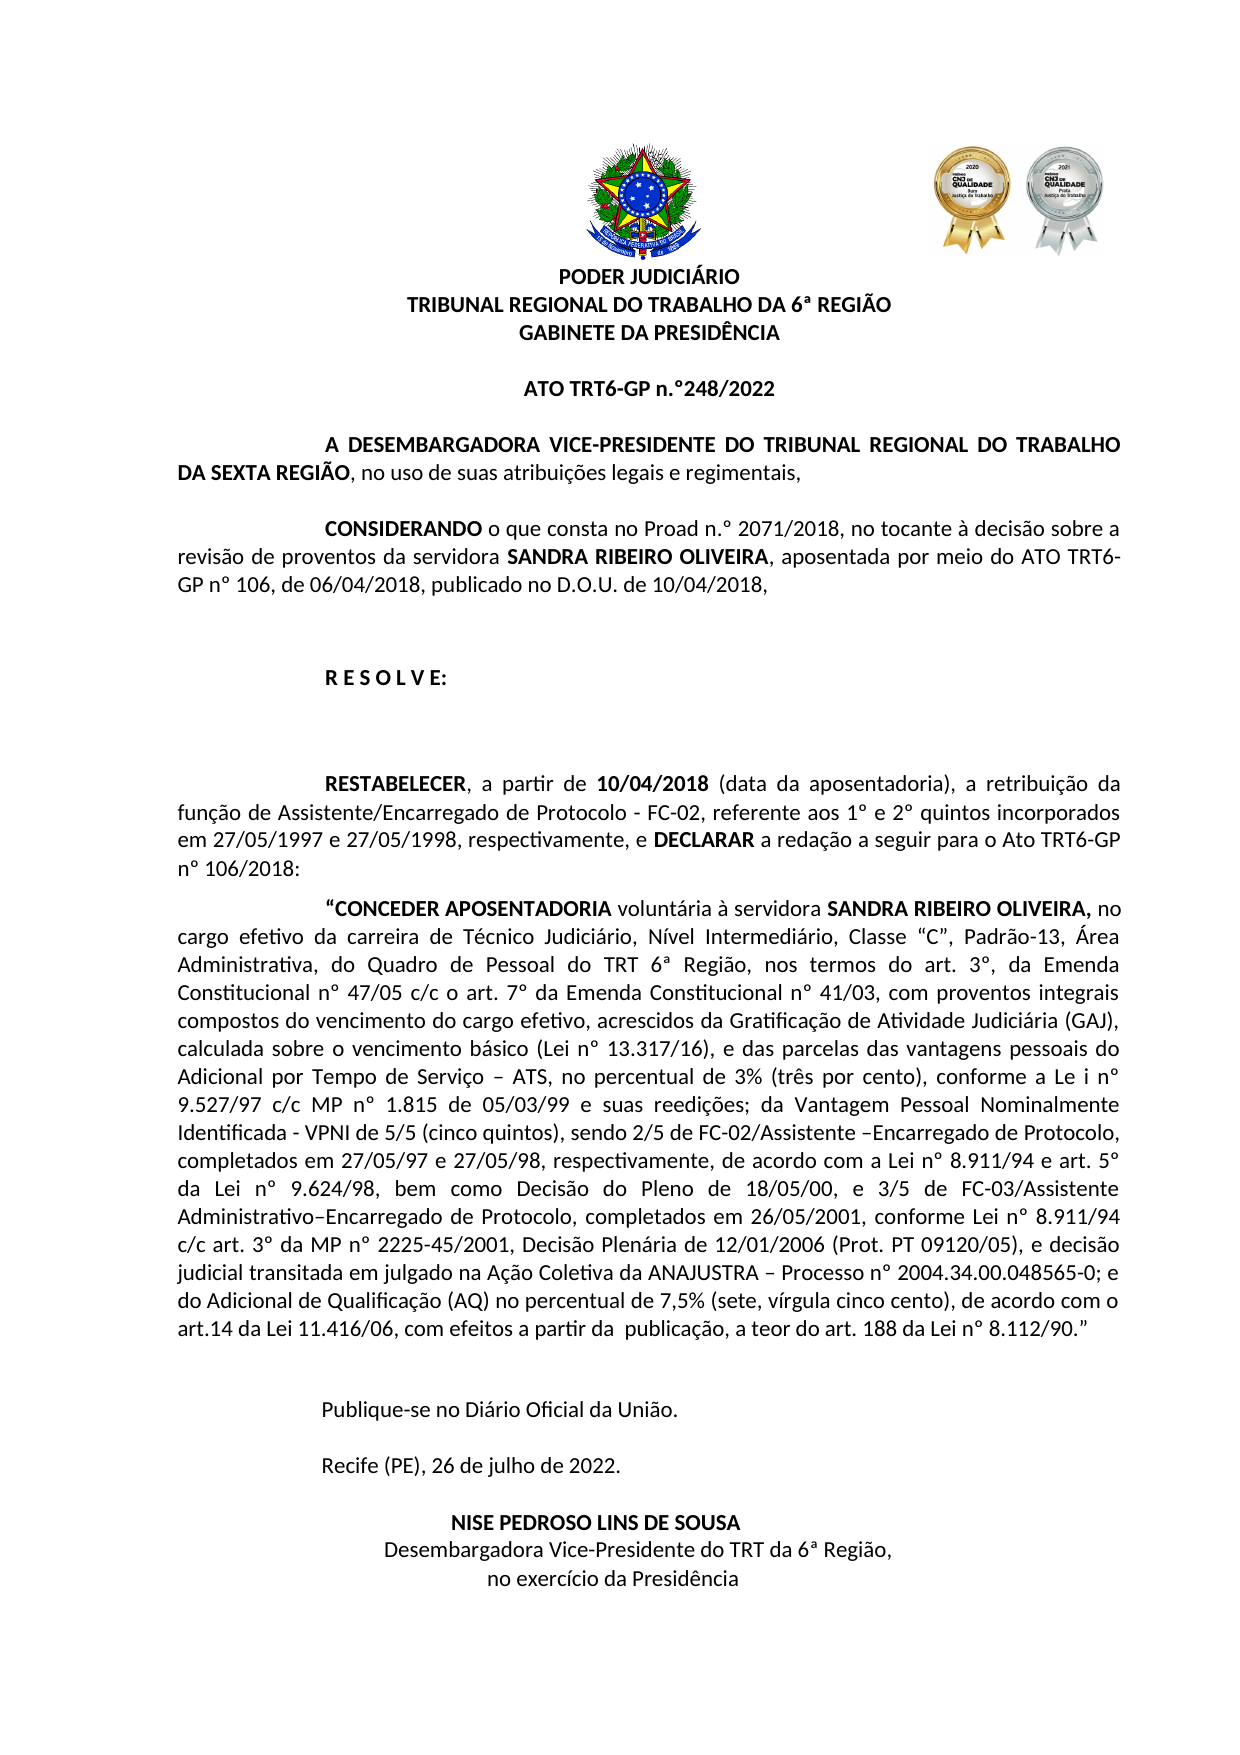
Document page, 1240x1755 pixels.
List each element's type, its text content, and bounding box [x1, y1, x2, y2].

text ATO TRT6-GP n.º248/2022 [177, 374, 1121, 402]
text “CONCEDER APOSENTADORIA voluntária à servidora SANDRA RIBEIRO OLIVEIRA, no cargo efetivo da carreira de Técnico Judiciário, Nível Intermediário, Classe “C”, Padrão-13, Área Administrativa, do Quadro de Pessoal do TRT 6ª Região, nos termos do art. 3º, da Emenda Constitucional nº 47/05 c/c o art. 7º da Emenda Constitucional nº 41/03, com proventos integrais compostos do vencimento do cargo efetivo, acrescidos da Gratificação de Atividade Judiciária (GAJ), calculada sobre o vencimento básico (Lei nº 13.317/16), e das parcelas das vantagens pessoais do Adicional por Tempo de Serviço – ATS, no percentual de 3% (três por cento), conforme a Le i nº 9.527/97 c/c MP nº 1.815 de 05/03/99 e suas reedições; da Vantagem Pessoal Nominalmente Identificada - VPNI de 5/5 (cinco quintos), sendo 2/5 de FC-02/Assistente –Encarregado de Protocolo, completados em 27/05/97 e 27/05/98, respectivamente, de acordo com a Lei nº 8.911/94 e art. 5º da Lei nº 9.624/98, bem como Decisão do Pleno de 18/05/00, e 3/5 de FC-03/Assistente Administrativo–Encarregado de Protocolo, completados em 26/05/2001, conforme Lei nº 8.911/94 c/c art. 3º da MP nº 2225-45/2001, Decisão Plenária de 12/01/2006 (Prot. PT 09120/05), e decisão judicial transitada em julgado na Ação Coletiva da ANAJUSTRA – Processo nº 2004.34.00.048565-0; e do Adicional de Qualificação (AQ) no percentual de 7,5% (sete, vírgula cinco cento), de acordo com o art.14 da Lei 11.416/06, com efeitos a partir da publicação, a teor do art. 188 da Lei nº 8.112/90.” [177, 894, 1121, 1342]
picture [580, 140, 704, 262]
text Publique-se no Diário Oficial da União. [177, 1396, 1121, 1423]
text RESTABELECER, a partir de 10/04/2018 (data da aposentadoria), a retribuição da função de Assistente/Encarregado de Protocolo - FC-02, referente aos 1º e 2º quintos incorporados em 27/05/1997 e 27/05/1998, respectivamente, e DECLARAR a redação a seguir para o Ato TRT6-GP nº 106/2018: [177, 769, 1121, 882]
text GABINETE DA PRESIDÊNCIA [177, 318, 1121, 346]
text Desembargadora Vice-Presidente do TRT da 6ª Região, [177, 1536, 1121, 1564]
text A DESEMBARGADORA VICE-PRESIDENTE DO TRIBUNAL REGIONAL DO TRABALHO DA SEXTA REGIÃO, no uso de suas atribuições legais e regimentais, [177, 430, 1121, 486]
text Recife (PE), 26 de julho de 2022. [177, 1452, 1121, 1479]
text CONSIDERANDO o que consta no Proad n.º 2071/2018, no tocante à decisão sobre a revisão de proventos da servidora SANDRA RIBEIRO OLIVEIRA, aposentada por meio do ATO TRT6-GP nº 106, de 06/04/2018, publicado no D.O.U. de 10/04/2018, [177, 514, 1121, 598]
text NISE PEDROSO LINS DE SOUSA [251, 1508, 1121, 1536]
text PODER JUDICIÁRIO [177, 262, 1121, 290]
picture [925, 140, 1109, 259]
text no exercício da Presidência [177, 1564, 1121, 1592]
text R E S O L V E: [177, 663, 1121, 692]
text TRIBUNAL REGIONAL DO TRABALHO DA 6ª REGIÃO [177, 290, 1121, 318]
